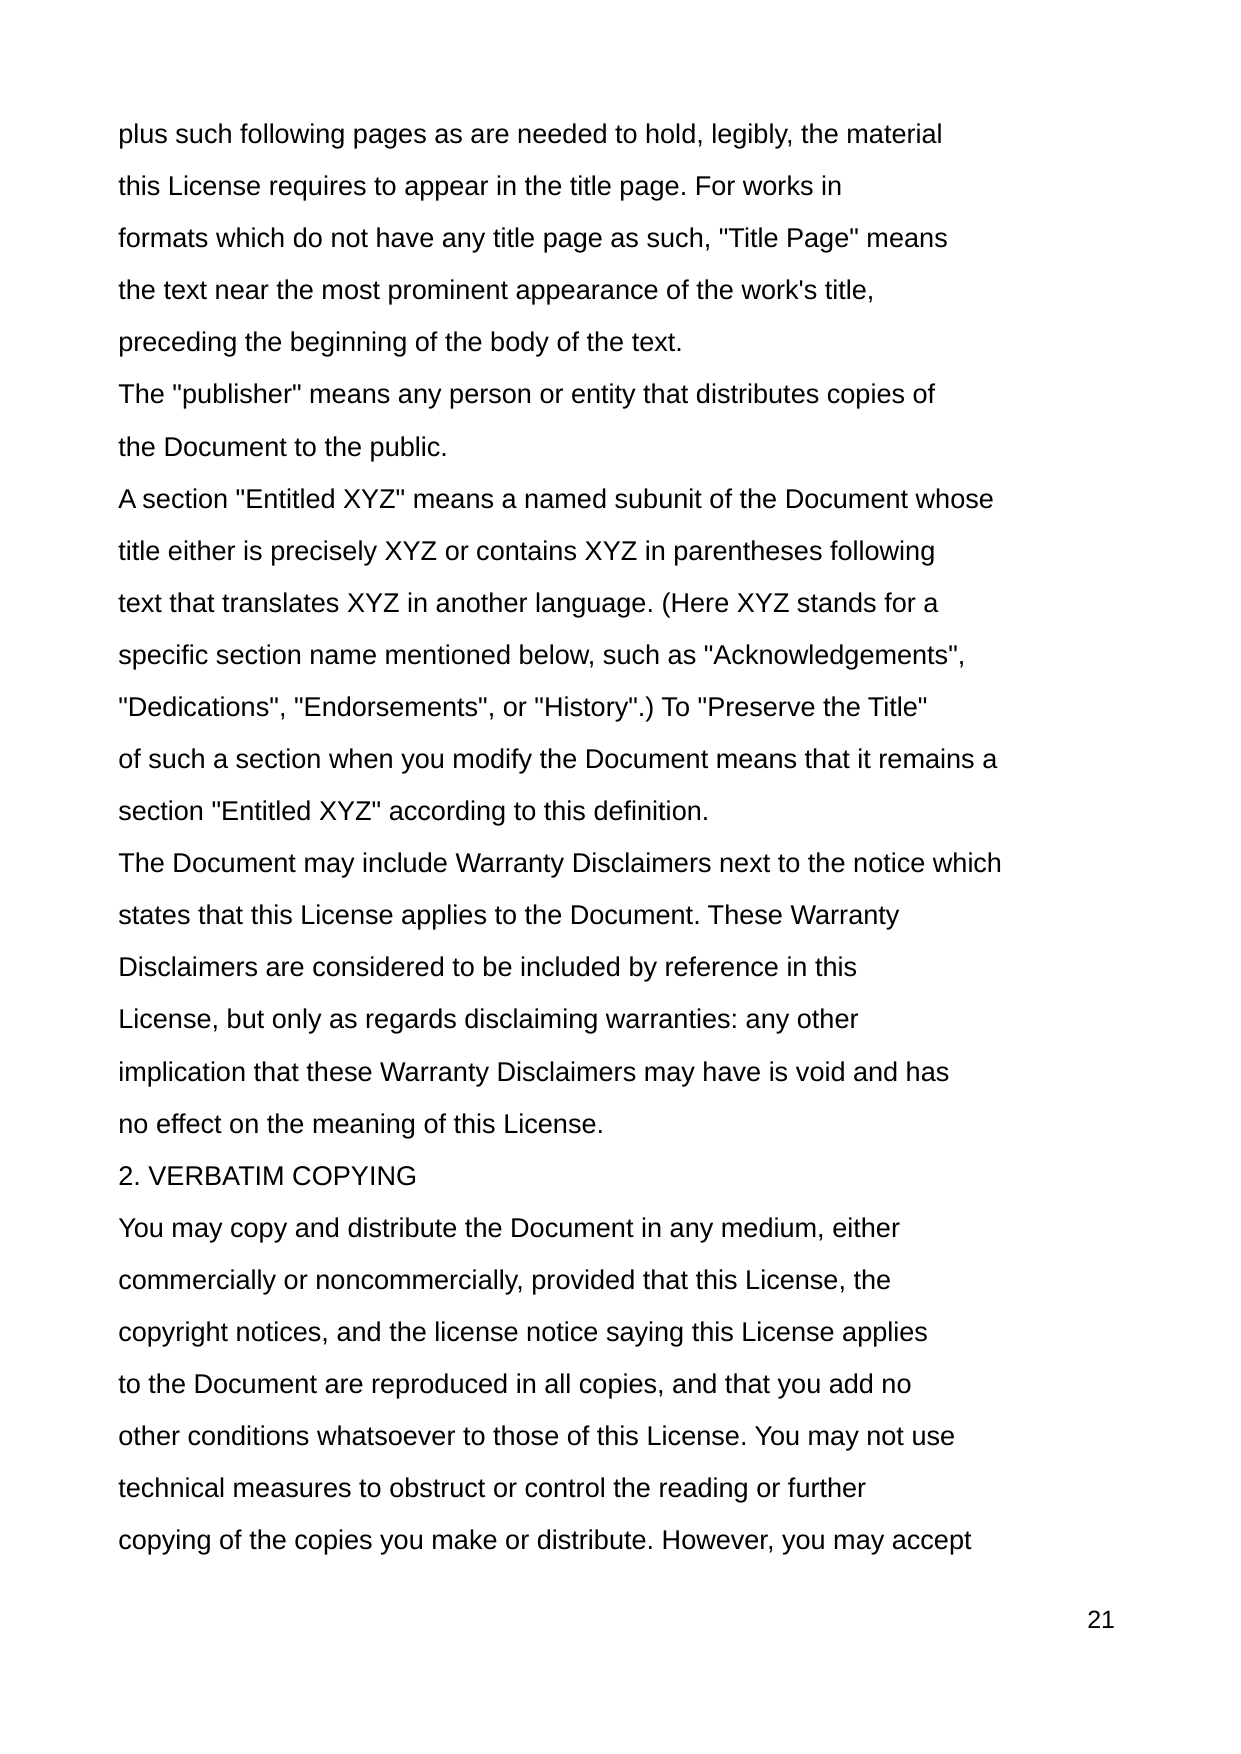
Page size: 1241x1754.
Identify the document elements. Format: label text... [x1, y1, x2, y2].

text 2. VERBATIM COPYING [118, 1160, 1122, 1191]
text no effect on the meaning of this License. [118, 1108, 1122, 1139]
text copyright notices, and the license notice saying this License applies [118, 1316, 1122, 1347]
text section "Entitled XYZ" according to this definition. [118, 795, 1122, 826]
text implication that these Warranty Disclaimers may have is void and has [118, 1056, 1122, 1087]
text commercially or noncommercially, provided that this License, the [118, 1264, 1122, 1295]
text plus such following pages as are needed to hold, legibly, the material [118, 118, 1122, 149]
text of such a section when you modify the Document means that it remains a [118, 743, 1122, 774]
text the text near the most prominent appearance of the work's title, [118, 274, 1122, 306]
text copying of the copies you make or distribute. However, you may accept [118, 1524, 1122, 1556]
text "Dedications", "Endorsements", or "History".) To "Preserve the Title" [118, 691, 1122, 722]
text specific section name mentioned below, such as "Acknowledgements", [118, 639, 1122, 670]
text the Document to the public. [118, 431, 1122, 462]
text to the Document are reproduced in all copies, and that you add no [118, 1368, 1122, 1399]
text preceding the beginning of the body of the text. [118, 326, 1122, 358]
text formats which do not have any title page as such, "Title Page" means [118, 222, 1122, 253]
text The Document may include Warranty Disclaimers next to the notice which [118, 847, 1122, 878]
text The "publisher" means any person or entity that distributes copies of [118, 378, 1122, 410]
text this License requires to appear in the title page. For works in [118, 170, 1122, 201]
text text that translates XYZ in another language. (Here XYZ stands for a [118, 587, 1122, 618]
text A section "Entitled XYZ" means a named subunit of the Document whose [118, 483, 1122, 514]
text License, but only as regards disclaiming warranties: any other [118, 1003, 1122, 1035]
text states that this License applies to the Document. These Warranty [118, 899, 1122, 931]
text other conditions whatsoever to those of this License. You may not use [118, 1420, 1122, 1451]
text title either is precisely XYZ or contains XYZ in parentheses following [118, 535, 1122, 566]
text You may copy and distribute the Document in any medium, either [118, 1212, 1122, 1243]
text technical measures to obstruct or control the reading or further [118, 1472, 1122, 1503]
text Disclaimers are considered to be included by reference in this [118, 951, 1122, 983]
